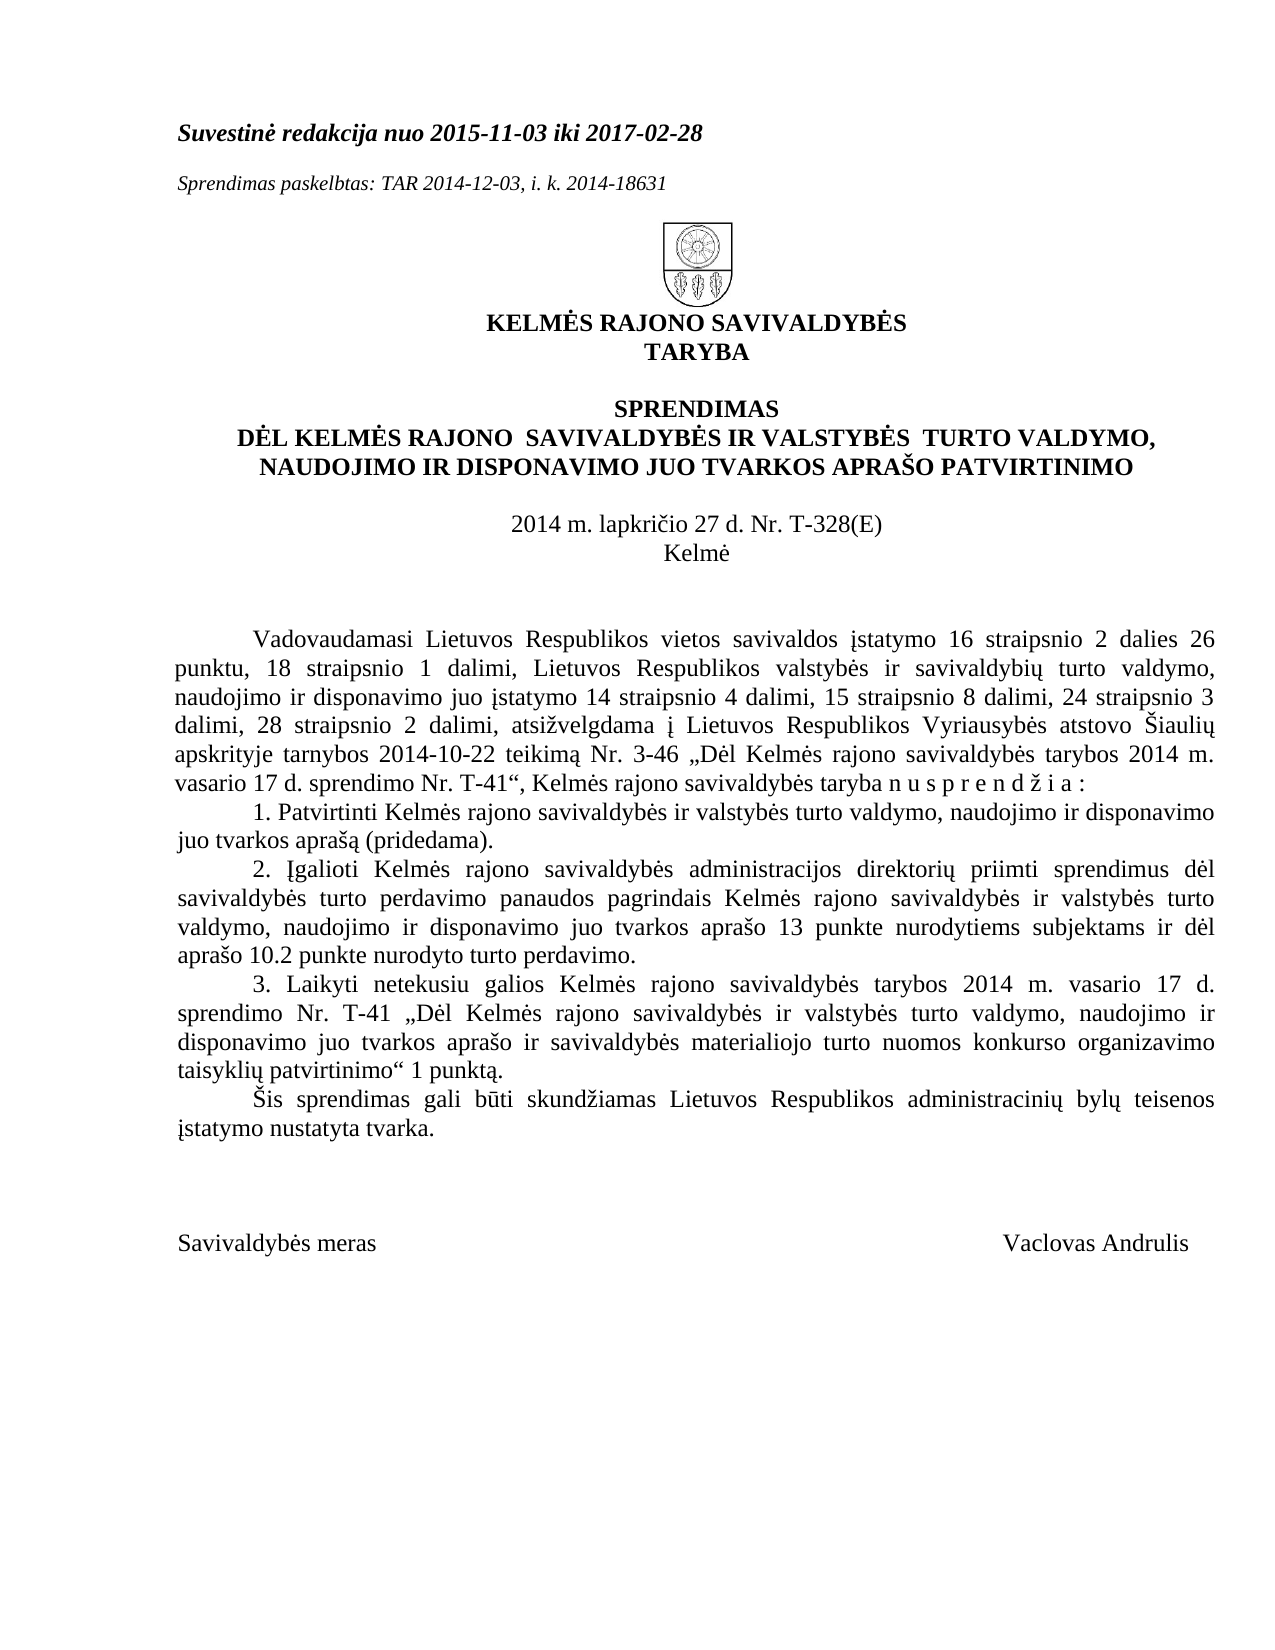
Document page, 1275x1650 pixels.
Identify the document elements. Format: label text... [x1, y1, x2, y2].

text 1. Patvirtinti Kelmės rajono savivaldybės ir valstybės turto valdymo, naudojimo ir disponavimo juo tvarkos aprašą (pridedama). [177, 797, 1216, 854]
text DĖL KELMĖS RAJONO SAVIVALDYBĖS IR VALSTYBĖS TURTO VALDYMO, NAUDOJIMO IR DISPONAVIMO JUO TVARKOS APRAŠO PATVIRTINIMO [177, 423, 1216, 481]
text Sprendimas paskelbtas: TAR 2014-12-03, i. k. 2014-18631 [177, 171, 1216, 195]
text KELMĖS RAJONO SAVIVALDYBĖS [177, 308, 1216, 337]
text Šis sprendimas gali būti skundžiamas Lietuvos Respublikos administracinių bylų teisenos įstatymo nustatyta tvarka. [177, 1084, 1216, 1142]
text TARYBA [177, 337, 1216, 366]
text Kelmė [177, 538, 1216, 567]
text 3. Laikyti netekusiu galios Kelmės rajono savivaldybės tarybos 2014 m. vasario 17 d. sprendimo Nr. T-41 „Dėl Kelmės rajono savivaldybės ir valstybės turto valdymo, naudojimo ir disponavimo juo tvarkos aprašo ir savivaldybės materialiojo turto nuomos konkurso organizavimo taisyklių patvirtinimo“ 1 punktą. [177, 969, 1216, 1084]
text 2014 m. lapkričio 27 d. Nr. T-328(E) [177, 509, 1216, 538]
text Savivaldybės meras Vaclovas Andrulis [177, 1228, 1216, 1257]
text SPRENDIMAS [177, 394, 1216, 423]
text Vadovaudamasi Lietuvos Respublikos vietos savivaldos įstatymo 16 straipsnio 2 dalies 26 punktu, 18 straipsnio 1 dalimi, Lietuvos Respublikos valstybės ir savivaldybių turto valdymo, naudojimo ir disponavimo juo įstatymo 14 straipsnio 4 dalimi, 15 straipsnio 8 dalimi, 24 straipsnio 3 dalimi, 28 straipsnio 2 dalimi, atsižvelgdama į Lietuvos Respublikos Vyriausybės atstovo Šiaulių apskrityje tarnybos 2014-10-22 teikimą Nr. 3-46 „Dėl Kelmės rajono savivaldybės tarybos 2014 m. vasario 17 d. sprendimo Nr. T-41“, Kelmės rajono savivaldybės taryba nusprendžia: [174, 624, 1216, 797]
text Suvestinė redakcija nuo 2015-11-03 iki 2017-02-28 [177, 118, 1216, 147]
text 2. Įgalioti Kelmės rajono savivaldybės administracijos direktorių priimti sprendimus dėl savivaldybės turto perdavimo panaudos pagrindais Kelmės rajono savivaldybės ir valstybės turto valdymo, naudojimo ir disponavimo juo tvarkos aprašo 13 punkte nurodytiems subjektams ir dėl aprašo 10.2 punkte nurodyto turto perdavimo. [177, 854, 1216, 969]
